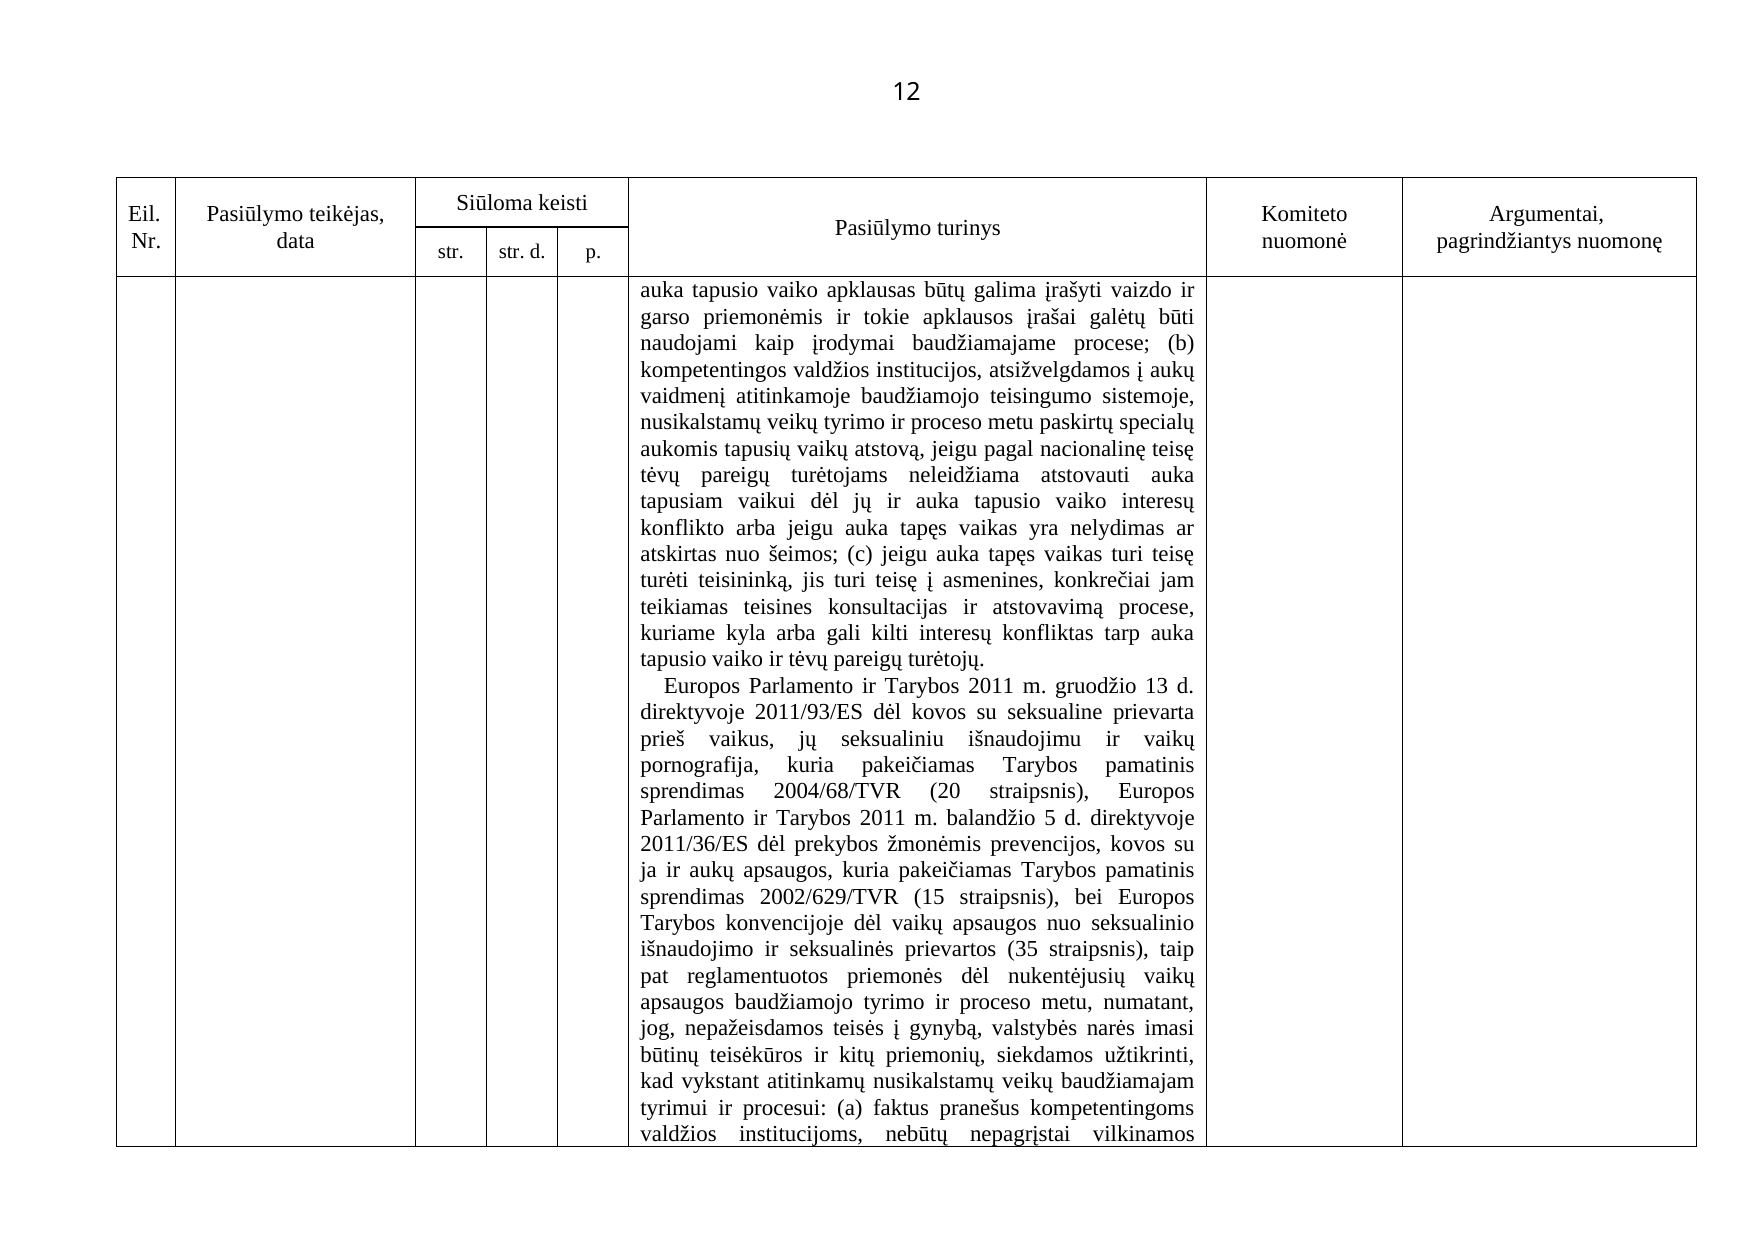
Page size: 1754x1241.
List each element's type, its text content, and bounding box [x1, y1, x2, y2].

table_header Argumentai, pagrindžiantys nuomonę [1403, 178, 1696, 276]
table_header Siūloma keisti [416, 178, 628, 226]
table_cell p. [558, 228, 628, 276]
table_cell auka tapusio vaiko apklausas būtų galima įrašyti vaizdo ir garso priemonėmis ir tokie apklausos įrašai galėtų būti naudojami kaip įrodymai baudžiamajame procese; (b) kompetentingos valdžios institucijos, atsižvelgdamos į aukų vaidmenį atitinkamoje baudžiamojo teisingumo sistemoje, nusikalstamų veikų tyrimo ir proceso metu paskirtų specialų aukomis tapusių vaikų atstovą, jeigu pagal nacionalinę teisę tėvų pareigų turėtojams neleidžiama atstovauti auka tapusiam vaikui dėl jų ir auka tapusio vaiko interesų konflikto arba jeigu auka tapęs vaikas yra nelydimas ar atskirtas nuo šeimos; (c) jeigu auka tapęs vaikas turi teisę turėti teisininką, jis turi teisę į asmenines, konkrečiai jam teikiamas teisines konsultacijas ir atstovavimą procese, kuriame kyla arba gali kilti interesų konfliktas tarp auka tapusio vaiko ir tėvų pareigų turėtojų. Europos Parlamento ir Tarybos 2011 m. gruodžio 13 d. direktyvoje 2011/93/ES dėl kovos su seksualine prievarta prieš vaikus, jų seksualiniu išnaudojimu ir vaikų pornografija, kuria pakeičiamas Tarybos pamatinis sprendimas 2004/68/TVR (20 straipsnis), Europos Parlamento ir Tarybos 2011 m. balandžio 5 d. direktyvoje 2011/36/ES dėl prekybos žmonėmis prevencijos, kovos su ja ir aukų apsaugos, kuria pakeičiamas Tarybos pamatinis sprendimas 2002/629/TVR (15 straipsnis), bei Europos Tarybos konvencijoje dėl vaikų apsaugos nuo seksualinio išnaudojimo ir seksualinės prievartos (35 straipsnis), taip pat reglamentuotos priemonės dėl nukentėjusių vaikų apsaugos baudžiamojo tyrimo ir proceso metu, numatant, jog, nepažeisdamos teisės į gynybą, valstybės narės imasi būtinų teisėkūros ir kitų priemonių, siekdamos užtikrinti, kad vykstant atitinkamų nusikalstamų veikų baudžiamajam tyrimui ir procesui: (a) faktus pranešus kompetentingoms valdžios institucijoms, nebūtų nepagrįstai vilkinamos [629, 277, 1206, 1146]
table_cell str. d. [487, 228, 557, 276]
table_cell str. [416, 228, 486, 276]
table_cell [416, 277, 486, 1146]
table_cell [1403, 277, 1696, 1146]
table_cell [1207, 277, 1402, 1146]
table_header Pasiūlymo teikėjas, data [176, 178, 415, 276]
table_cell [117, 277, 175, 1146]
table_header Eil. Nr. [117, 178, 175, 276]
table_header Pasiūlymo turinys [629, 178, 1206, 276]
table_header Komiteto nuomonė [1207, 178, 1402, 276]
table_cell [176, 277, 415, 1146]
table_cell [487, 277, 557, 1146]
table_cell [558, 277, 628, 1146]
